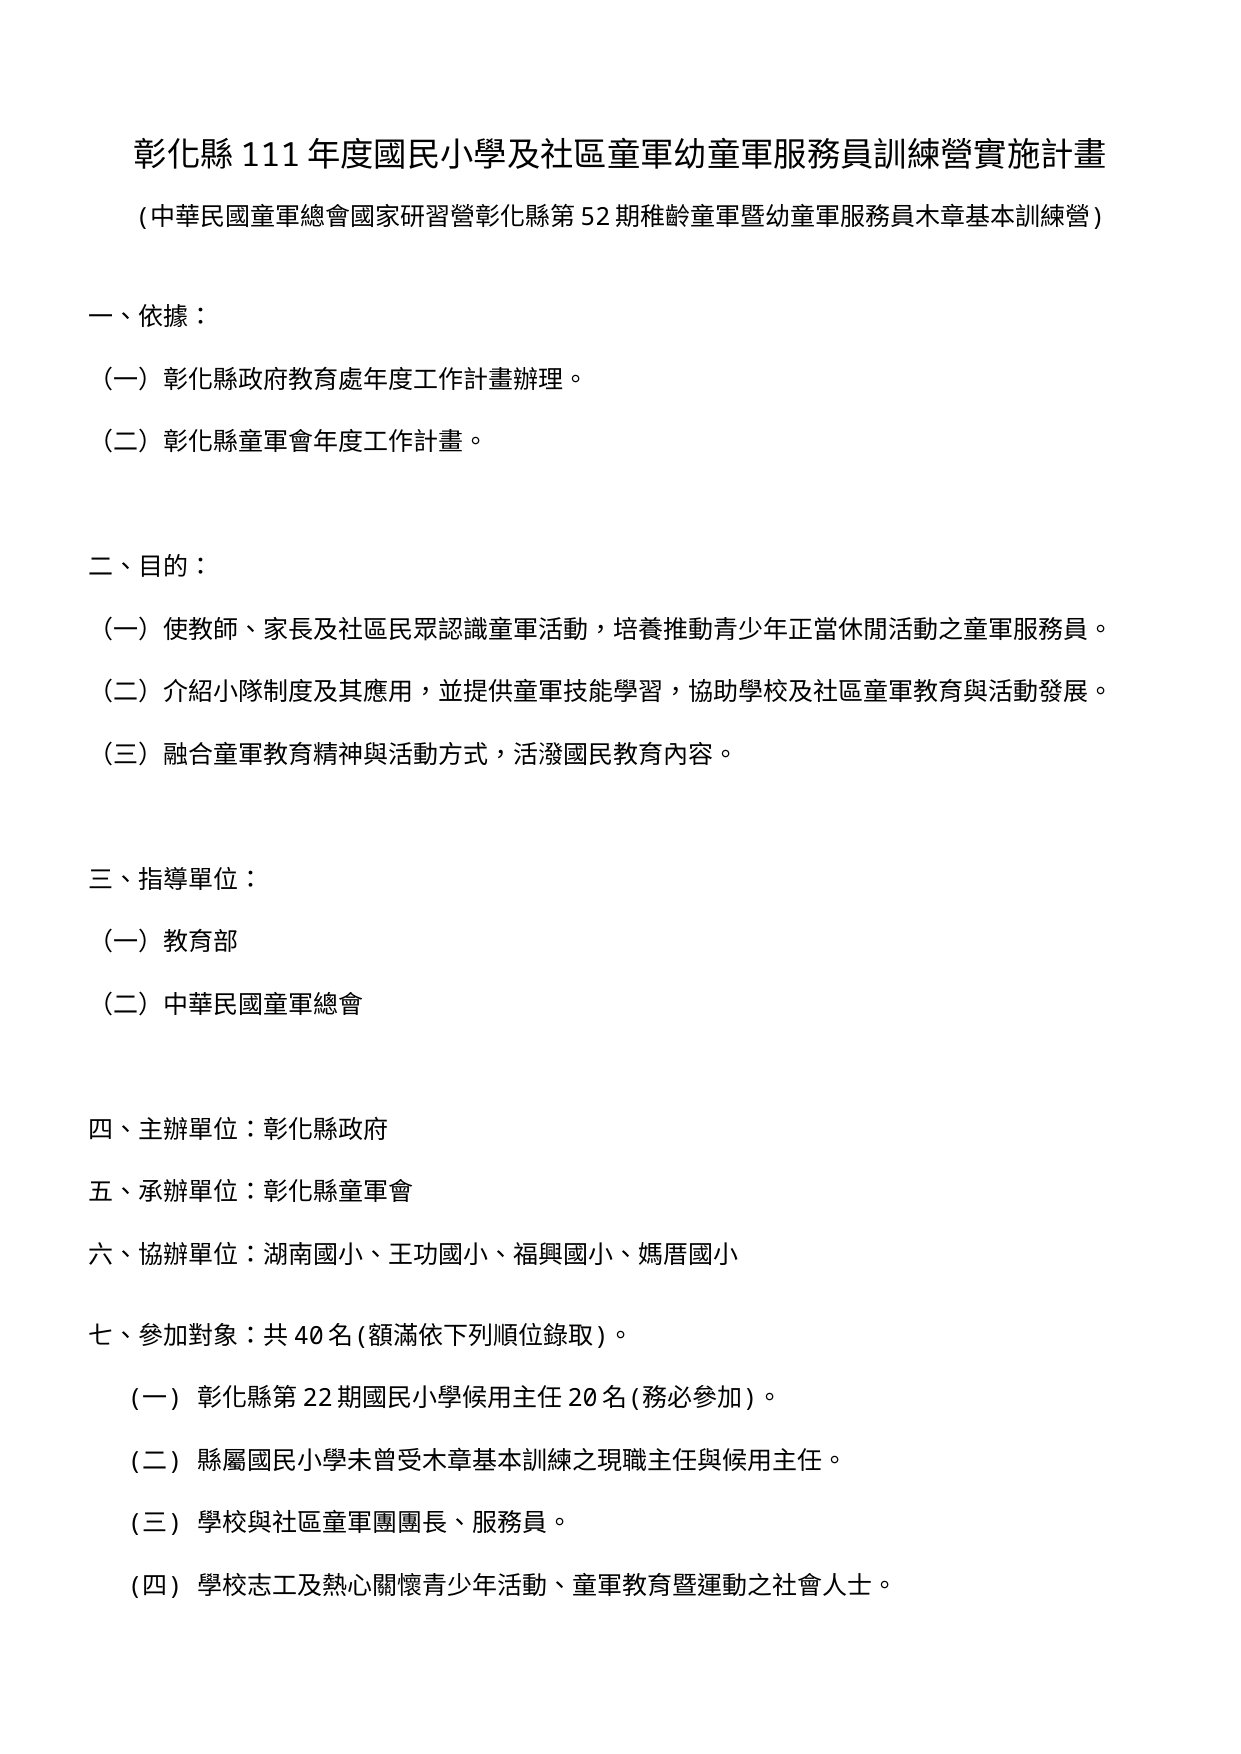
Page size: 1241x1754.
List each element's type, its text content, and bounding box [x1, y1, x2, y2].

text 六、協辦單位：湖南國小、王功國小、福興國小、媽厝國小 [89, 1211, 1152, 1273]
text （二）介紹小隊制度及其應用，並提供童軍技能學習，協助學校及社區童軍教育與活動發展。 [89, 648, 1152, 711]
text （一）彰化縣政府教育處年度工作計畫辦理。 [89, 336, 1152, 398]
text （二）中華民國童軍總會 [89, 961, 1152, 1023]
text (四) 學校志工及熱心關懷青少年活動、童軍教育暨運動之社會人士。 [127, 1542, 1152, 1604]
text (一) 彰化縣第22期國民小學候用主任20名(務必參加)。 [127, 1354, 1152, 1417]
text (二) 縣屬國民小學未曾受木章基本訓練之現職主任與候用主任。 [127, 1417, 1152, 1479]
text (中華民國童軍總會國家研習營彰化縣第52期稚齡童軍暨幼童軍服務員木章基本訓練營) [89, 173, 1152, 236]
text （二）彰化縣童軍會年度工作計畫。 [89, 398, 1152, 461]
text (三) 學校與社區童軍團團長、服務員。 [127, 1479, 1152, 1542]
text 三、指導單位： [89, 836, 1152, 898]
text 五、承辦單位：彰化縣童軍會 [89, 1148, 1152, 1211]
text 一、依據： [89, 273, 1152, 336]
text 四、主辦單位：彰化縣政府 [89, 1086, 1152, 1148]
text （一）使教師、家長及社區民眾認識童軍活動，培養推動青少年正當休閒活動之童軍服務員。 [89, 586, 1152, 648]
text 二、目的： [89, 523, 1152, 586]
text 七、參加對象：共40名(額滿依下列順位錄取)。 [89, 1292, 1152, 1354]
text （一）教育部 [89, 898, 1152, 961]
text （三）融合童軍教育精神與活動方式，活潑國民教育內容。 [89, 711, 1152, 773]
text 彰化縣111年度國民小學及社區童軍幼童軍服務員訓練營實施計畫 [89, 111, 1152, 173]
